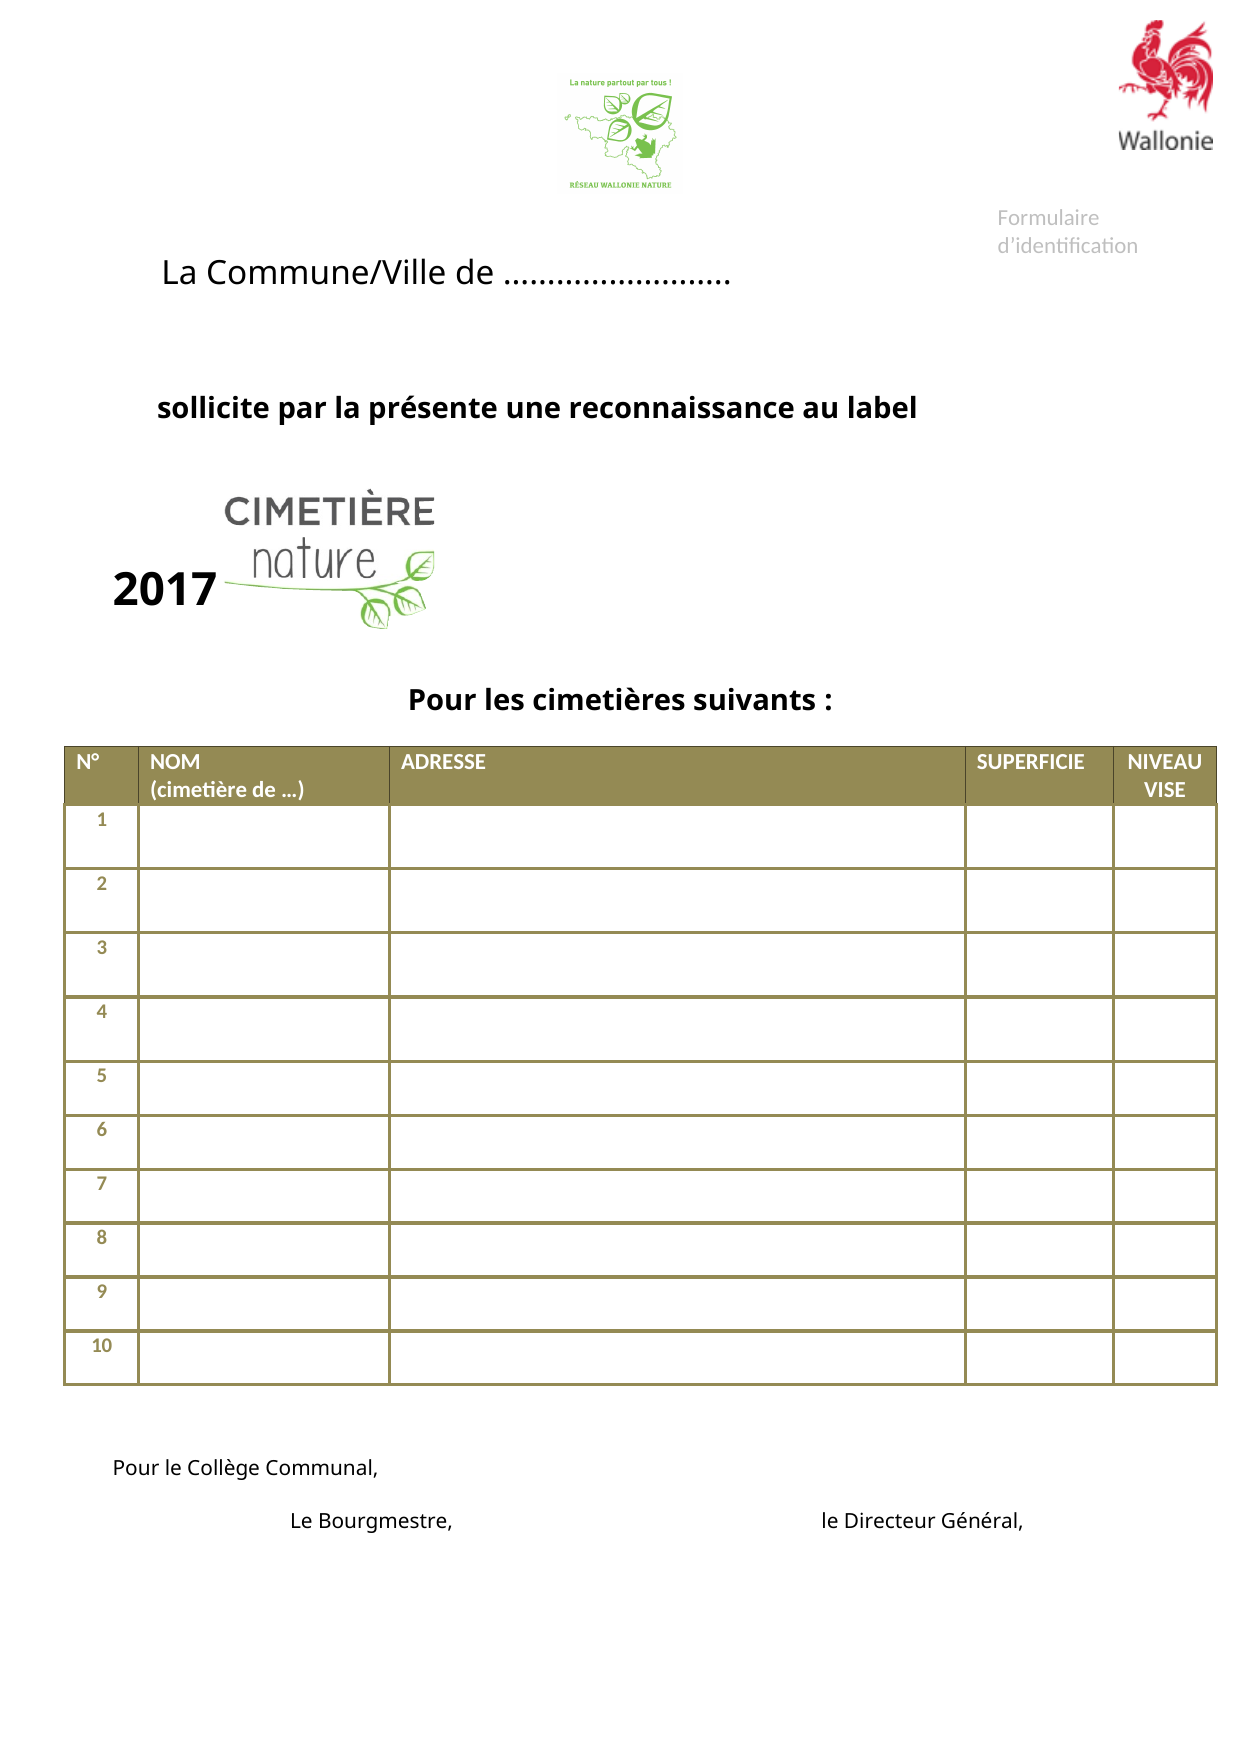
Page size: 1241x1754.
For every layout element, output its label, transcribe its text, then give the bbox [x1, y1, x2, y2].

table_header La Commune/Ville de …………………….. [150, 203, 911, 339]
table_cell [967, 1333, 1112, 1383]
table_header ADRESSE [390, 747, 965, 803]
table_cell [967, 806, 1112, 867]
table_cell 10 [66, 1333, 137, 1383]
table_cell [1115, 999, 1215, 1059]
table_header N° [65, 747, 138, 803]
table_cell [391, 1171, 964, 1221]
table_cell 8 [66, 1225, 137, 1275]
table_cell [140, 1333, 388, 1383]
table_cell 1 [66, 806, 137, 867]
table_cell [967, 1171, 1112, 1221]
table_cell 4 [66, 999, 137, 1059]
table_cell [967, 870, 1112, 931]
table_cell [140, 1279, 388, 1329]
text Pour le Collège Communal, [112, 1453, 1128, 1481]
table_cell [967, 1225, 1112, 1275]
table_cell [1115, 1333, 1215, 1383]
table_cell [140, 870, 388, 931]
table_header NOM (cimetière de …) [139, 747, 389, 803]
table_cell [1115, 870, 1215, 931]
text Pour les cimetières suivants : [112, 679, 1128, 719]
table_cell [391, 870, 964, 931]
text Le Bourgmestre, le Directeur Général, [112, 1506, 1128, 1535]
table_cell [1115, 1279, 1215, 1329]
table_cell [1115, 934, 1215, 995]
table_cell [1115, 1117, 1215, 1167]
table_cell [140, 806, 388, 867]
text sollicite par la présente une reconnaissance au label [157, 387, 1128, 427]
table_cell [967, 934, 1112, 995]
table_header NIVEAU VISE [1114, 747, 1216, 803]
table_cell [391, 934, 964, 995]
table_cell [1115, 806, 1215, 867]
table_cell [391, 1279, 964, 1329]
table_cell [140, 1225, 388, 1275]
table_cell 7 [66, 1171, 137, 1221]
table_cell [967, 1063, 1112, 1113]
table_cell [140, 1063, 388, 1113]
table_cell 9 [66, 1279, 137, 1329]
table_cell [391, 1225, 964, 1275]
table_cell 6 [66, 1117, 137, 1167]
table_cell [391, 806, 964, 867]
table_cell [1115, 1063, 1215, 1113]
table_cell 2 [66, 870, 137, 931]
text 2017 [112, 557, 363, 619]
table_cell [140, 1117, 388, 1167]
table_cell [391, 1333, 964, 1383]
table_header Formulaire d’identification [911, 203, 1150, 339]
table_cell [1115, 1171, 1215, 1221]
table_cell [967, 1117, 1112, 1167]
table_cell [140, 1171, 388, 1221]
table_cell [391, 999, 964, 1059]
table_cell [967, 999, 1112, 1059]
table_cell [391, 1063, 964, 1113]
table_cell [140, 999, 388, 1059]
text [389, 557, 1128, 619]
table_cell 5 [66, 1063, 137, 1113]
table_cell [1115, 1225, 1215, 1275]
table_cell [391, 1117, 964, 1167]
table_header SUPERFICIE [966, 747, 1113, 803]
table_cell [140, 934, 388, 995]
table_cell [967, 1279, 1112, 1329]
table_cell 3 [66, 934, 137, 995]
